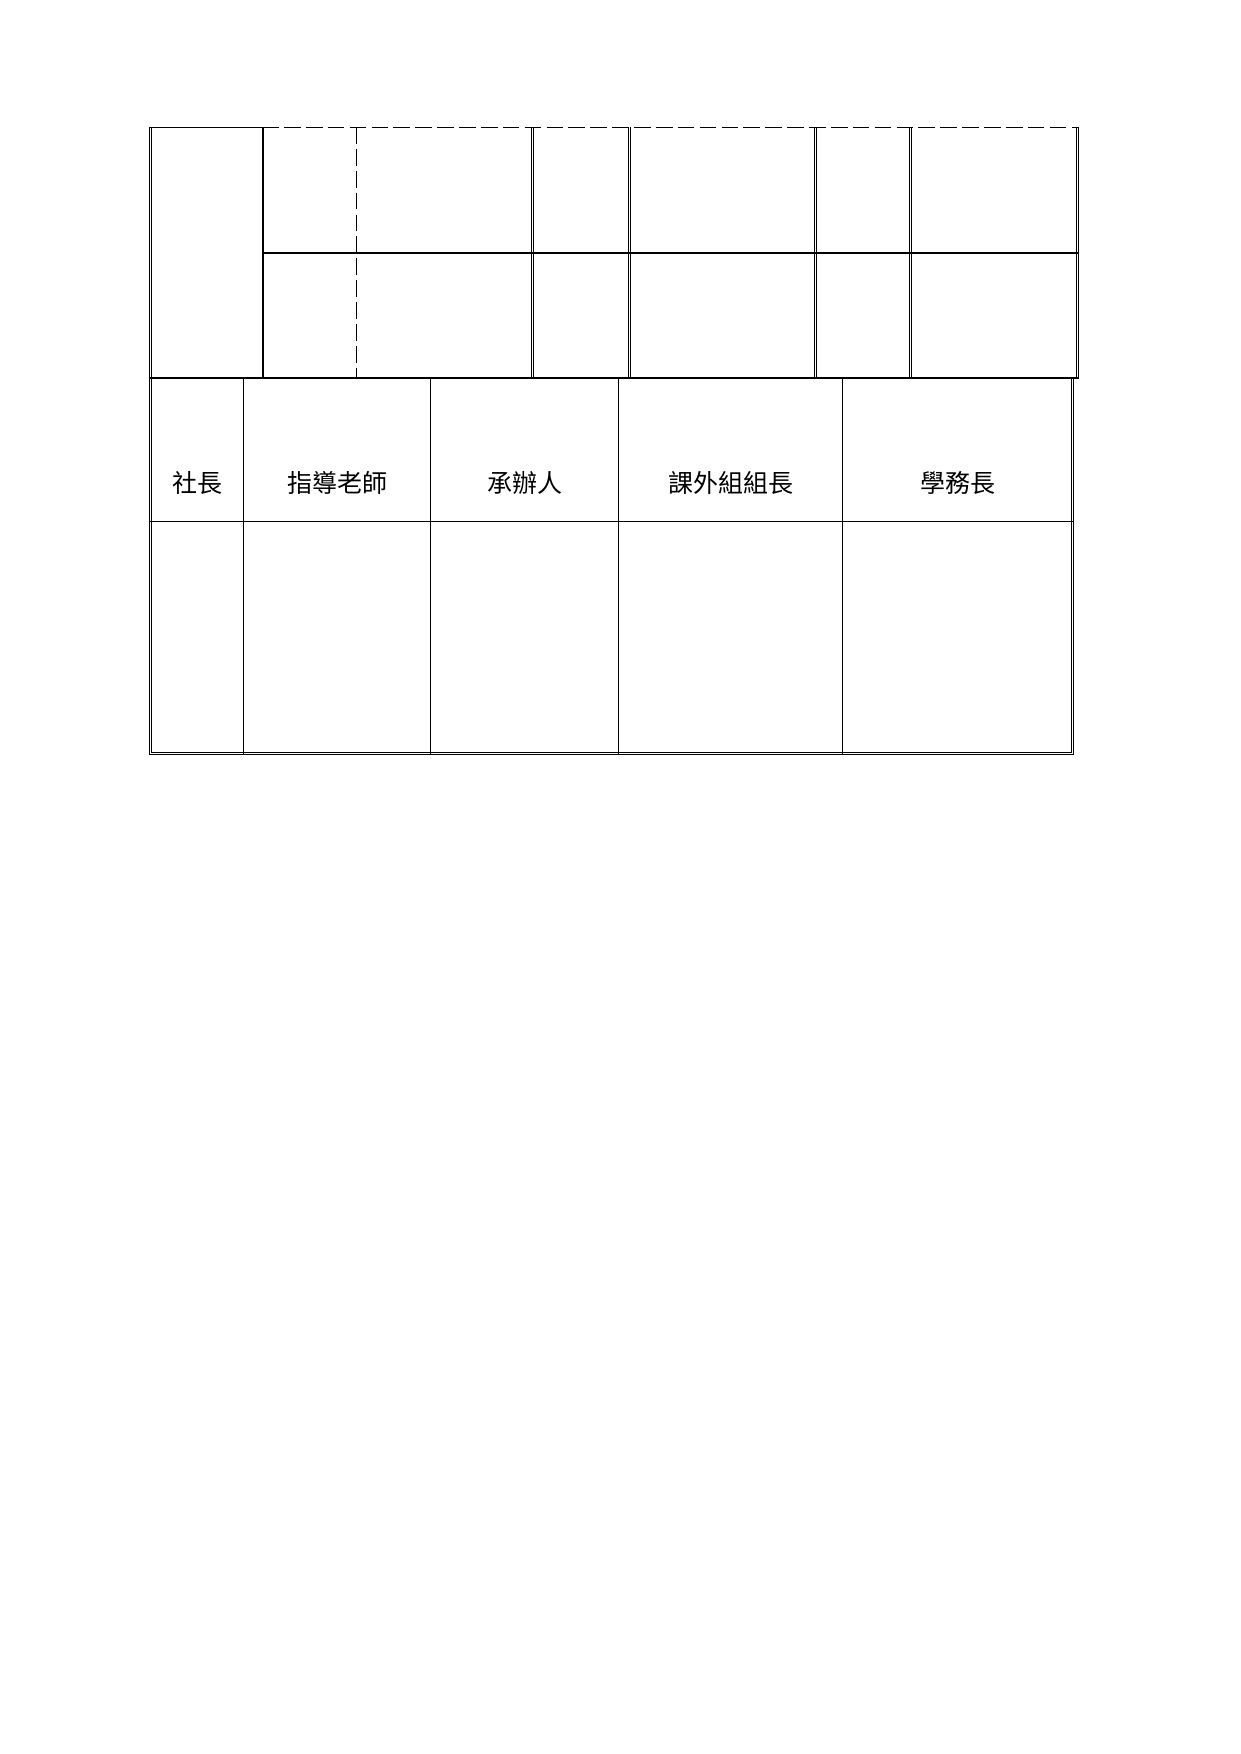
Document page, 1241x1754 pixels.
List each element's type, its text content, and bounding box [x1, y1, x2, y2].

table_cell [152, 522, 243, 752]
table_cell [1079, 252, 1083, 377]
table_cell [264, 127, 356, 252]
table_cell [631, 127, 814, 252]
table_cell [356, 254, 531, 377]
table_cell [264, 254, 356, 377]
table_cell [843, 522, 1071, 752]
table_cell 學務長 [843, 379, 1071, 521]
table_cell [356, 127, 531, 252]
table_cell [817, 254, 909, 377]
table_cell 社長 [152, 379, 243, 521]
table_cell [912, 127, 1076, 252]
table_cell 承辦人 [431, 379, 618, 521]
table_cell [1078, 377, 1083, 521]
table_cell [631, 254, 814, 377]
table_cell [1079, 127, 1083, 252]
table_cell [619, 522, 842, 752]
table_cell [431, 522, 618, 752]
table_cell [912, 254, 1076, 377]
table_cell [1078, 521, 1083, 752]
table_cell [817, 127, 909, 252]
table_cell 課外組組長 [619, 379, 842, 521]
table_cell [534, 254, 628, 377]
table_cell [534, 127, 628, 252]
table_cell 指導老師 [244, 379, 430, 521]
table_cell [152, 128, 262, 377]
table_cell [244, 522, 430, 752]
